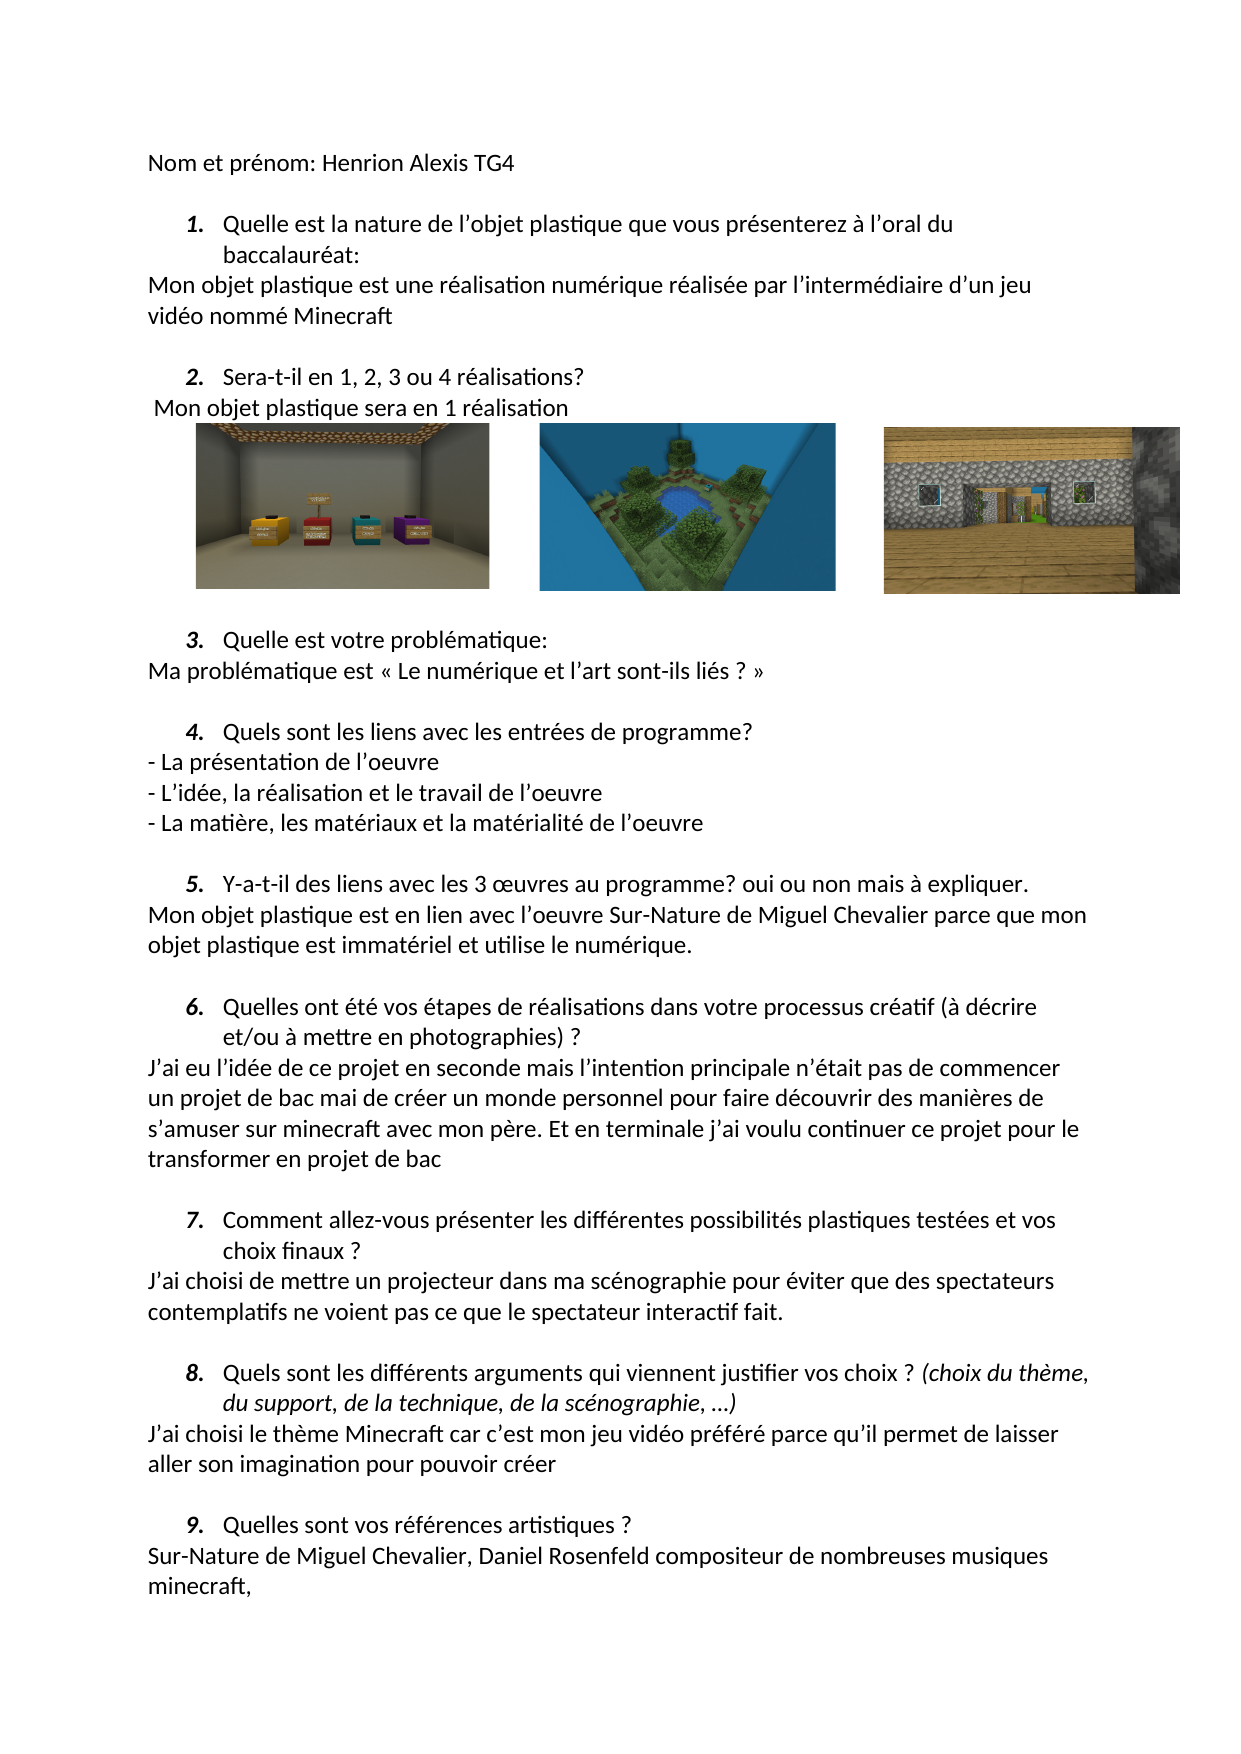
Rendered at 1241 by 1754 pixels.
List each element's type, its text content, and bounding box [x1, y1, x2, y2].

list Quels sont les liens avec les entrées de programme? [185, 716, 1093, 746]
text J’ai eu l’idée de ce projet en seconde mais l’intention principale n’était pas de commencer un projet de bac mai de créer un monde personnel pour faire découvrir des manières de s’amuser sur minecraft avec mon père. Et en terminale j’ai voulu continuer ce projet pour le transformer en projet de bac [148, 1052, 1093, 1174]
list Quels sont les différents arguments qui viennent justifier vos choix ? (choix du thème, du support, de la technique, de la scénographie, …) [185, 1357, 1093, 1418]
picture [539, 423, 836, 591]
text - L’idée, la réalisation et le travail de l’oeuvre [148, 777, 1093, 807]
list Quelle est la nature de l’objet plastique que vous présenterez à l’oral du baccalauréat: [185, 209, 1093, 270]
list Comment allez-vous présenter les différentes possibilités plastiques testées et vos choix finaux ? [185, 1204, 1093, 1265]
text - La présentation de l’oeuvre [148, 746, 1093, 777]
text - La matière, les matériaux et la matérialité de l’oeuvre [148, 807, 1093, 838]
text Mon objet plastique est en lien avec l’oeuvre Sur-Nature de Miguel Chevalier parce que mon objet plastique est immatériel et utilise le numérique. [148, 899, 1093, 960]
text Nom et prénom: Henrion Alexis TG4 [148, 148, 1093, 178]
picture [195, 423, 490, 589]
text Ma problématique est « Le numérique et l’art sont-ils liés ? » [148, 655, 1093, 685]
text J’ai choisi le thème Minecraft car c’est mon jeu vidéo préféré parce qu’il permet de laisser aller son imagination pour pouvoir créer [148, 1418, 1093, 1479]
text J’ai choisi de mettre un projecteur dans ma scénographie pour éviter que des spectateurs contemplatifs ne voient pas ce que le spectateur interactif fait. [148, 1265, 1093, 1326]
picture [883, 427, 1180, 594]
list Sera-t-il en 1, 2, 3 ou 4 réalisations? [185, 361, 1093, 392]
text Sur-Nature de Miguel Chevalier, Daniel Rosenfeld compositeur de nombreuses musiques minecraft, [148, 1540, 1093, 1601]
list Quelles sont vos références artistiques ? [185, 1509, 1093, 1540]
text Mon objet plastique sera en 1 réalisation [148, 392, 1093, 422]
text Mon objet plastique est une réalisation numérique réalisée par l’intermédiaire d’un jeu vidéo nommé Minecraft [148, 270, 1093, 331]
list Quelle est votre problématique: [185, 624, 1093, 655]
list Y-a-t-il des liens avec les 3 œuvres au programme? oui ou non mais à expliquer. [185, 868, 1093, 899]
list Quelles ont été vos étapes de réalisations dans votre processus créatif (à décrire et/ou à mettre en photographies) ? [185, 991, 1093, 1052]
